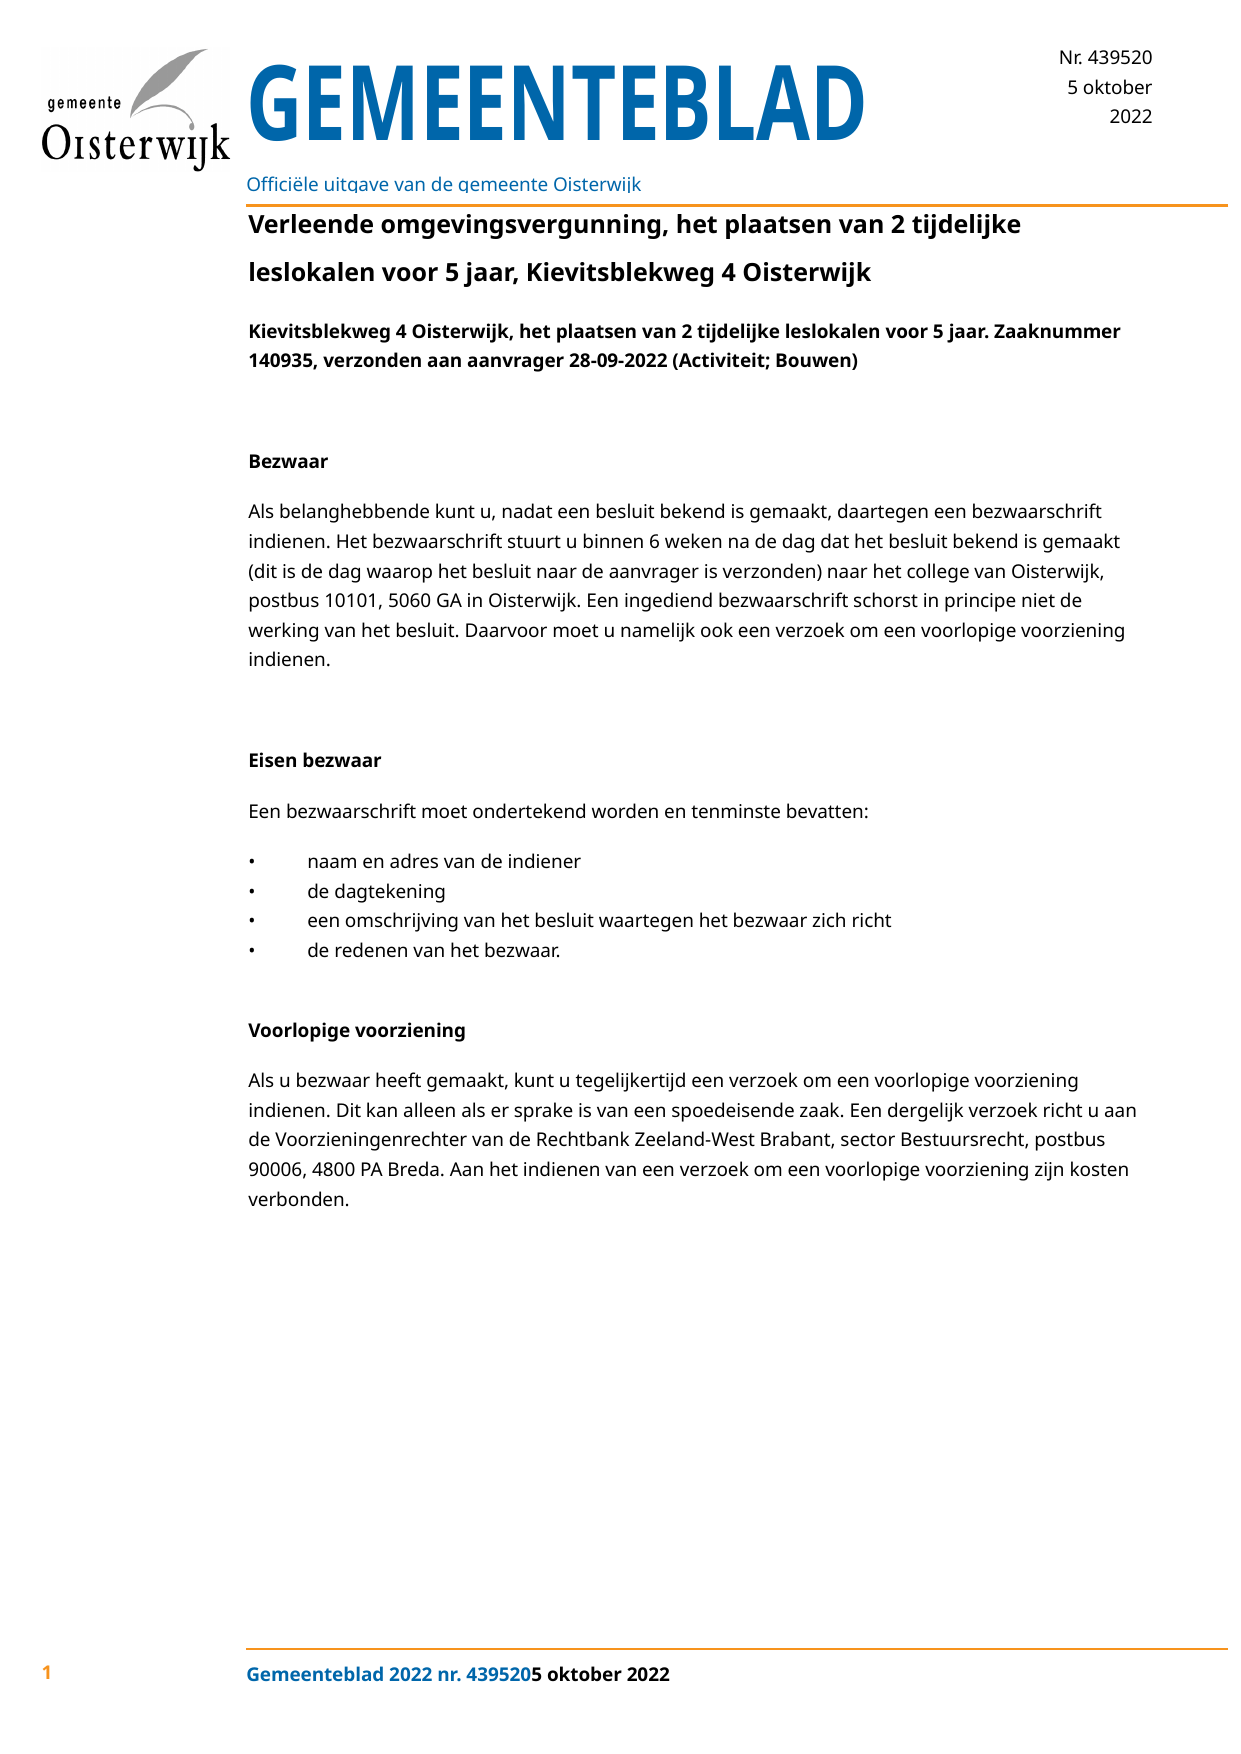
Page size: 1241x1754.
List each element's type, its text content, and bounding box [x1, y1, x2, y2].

text Bezwaar [248, 448, 1152, 474]
list naam en adres van de indiener [248, 848, 1152, 874]
text Voorlopige voorziening [248, 1017, 1152, 1043]
text Als u bezwaar heeft gemaakt, kunt u tegelijkertijd een verzoek om een voorlopige voorziening indienen. Dit kan alleen als er sprake is van een spoedeisende zaak. Een dergelijk verzoek richt u aan de Voorzieningenrechter van de Rechtbank Zeeland-West Brabant, sector Bestuursrecht, postbus 90006, 4800 PA Breda. Aan het indienen van een verzoek om een voorlopige voorziening zijn kosten verbonden. [248, 1067, 1152, 1212]
text Verleende omgevingsvergunning, het plaatsen van 2 tijdelijke leslokalen voor 5 jaar, Kievitsblekweg 4 Oisterwijk [248, 207, 1152, 288]
list een omschrijving van het besluit waartegen het bezwaar zich richt [248, 907, 1152, 933]
picture [41, 47, 231, 172]
text Kievitsblekweg 4 Oisterwijk, het plaatsen van 2 tijdelijke leslokalen voor 5 jaar. Zaaknummer 140935, verzonden aan aanvrager 28-09-2022 (Activiteit; Bouwen) [248, 318, 1152, 373]
text Een bezwaarschrift moet ondertekend worden en tenminste bevatten: [248, 798, 1152, 824]
list de redenen van het bezwaar. [248, 937, 1152, 963]
list de dagtekening [248, 878, 1152, 904]
text Eisen bezwaar [248, 747, 1152, 773]
text Als belanghebbende kunt u, nadat een besluit bekend is gemaakt, daartegen een bezwaarschrift indienen. Het bezwaarschrift stuurt u binnen 6 weken na de dag dat het besluit bekend is gemaakt (dit is de dag waarop het besluit naar de aanvrager is verzonden) naar het college van Oisterwijk, postbus 10101, 5060 GA in Oisterwijk. Een ingediend bezwaarschrift schorst in principe niet de werking van het besluit. Daarvoor moet u namelijk ook een verzoek om een voorlopige voorziening indienen. [248, 499, 1152, 672]
